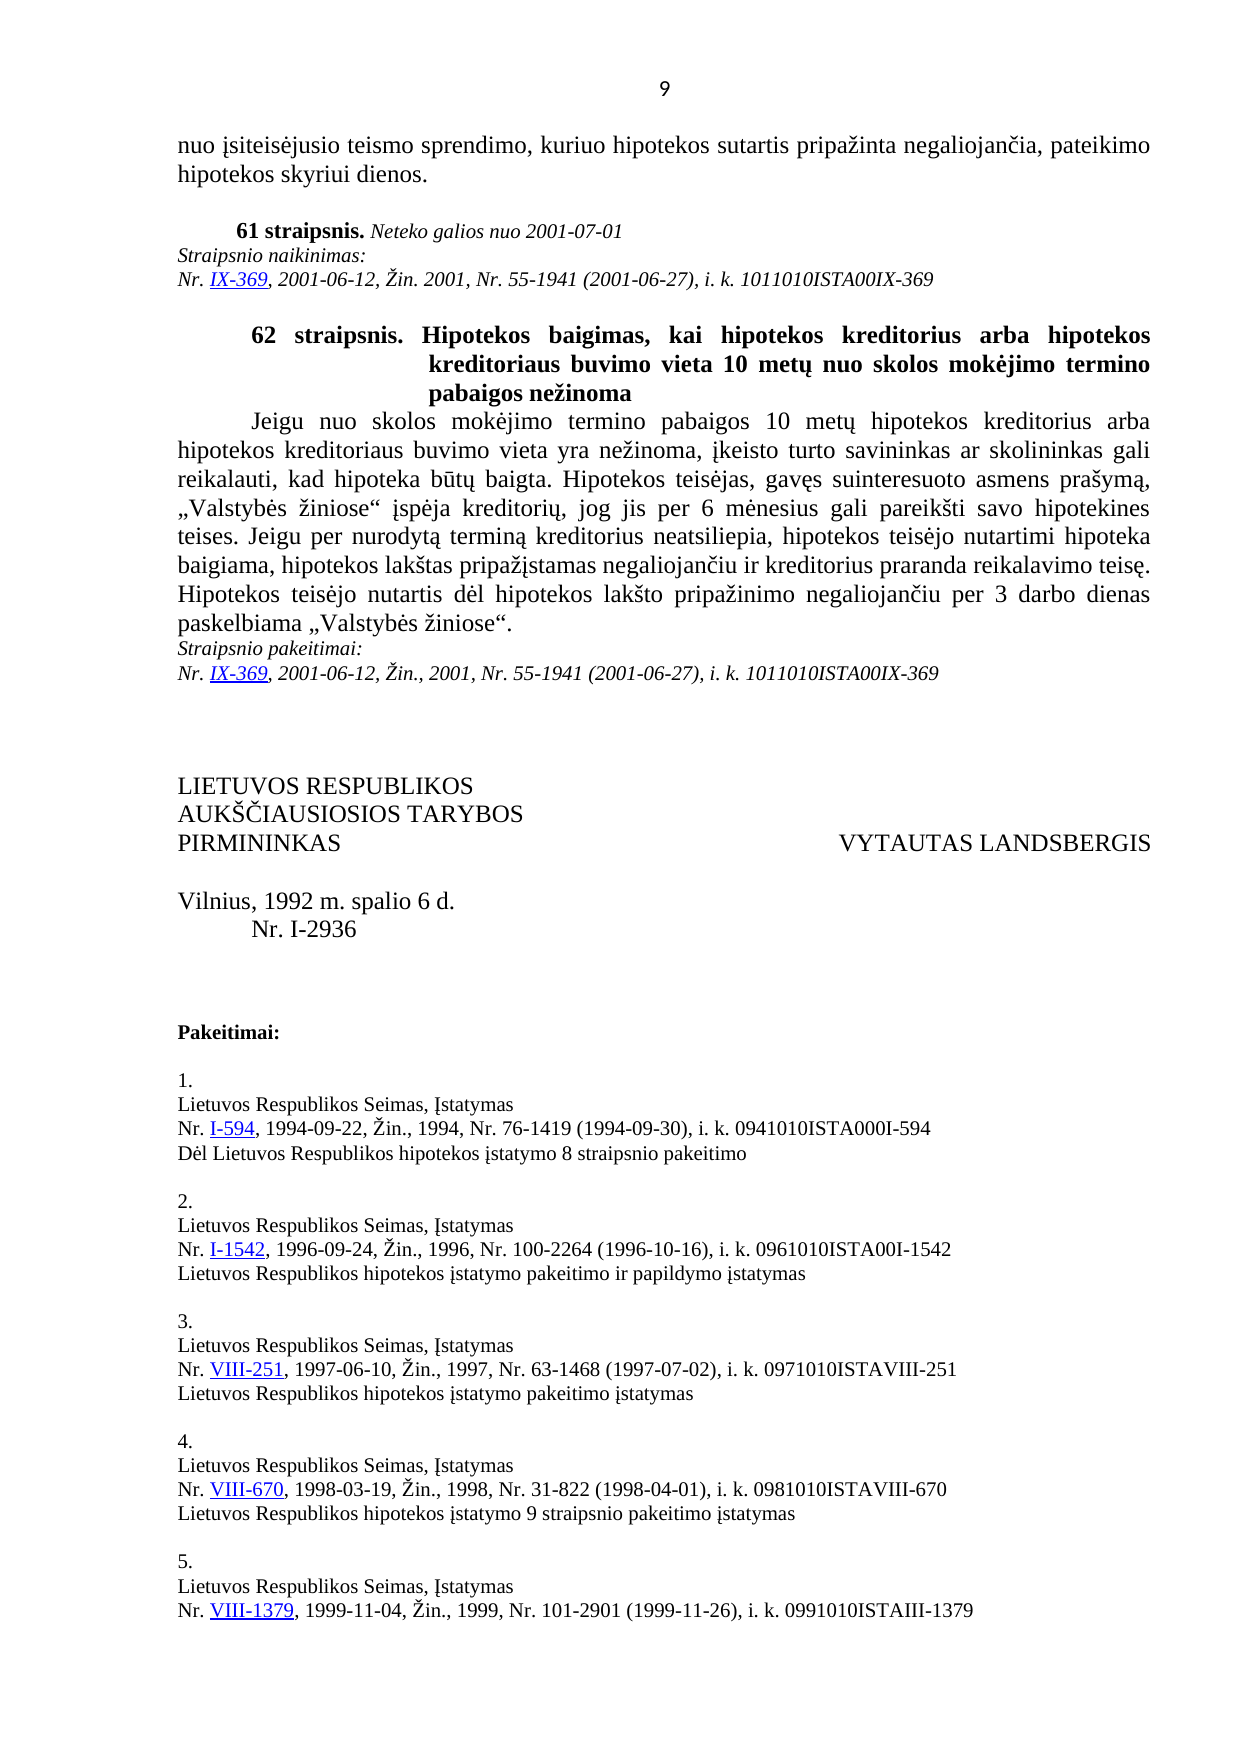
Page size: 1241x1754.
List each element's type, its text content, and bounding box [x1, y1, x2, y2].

text 1. [177, 1068, 1152, 1092]
text Dėl Lietuvos Respublikos hipotekos įstatymo 8 straipsnio pakeitimo [177, 1140, 1152, 1164]
text Lietuvos Respublikos Seimas, Įstatymas [177, 1573, 1152, 1598]
text Lietuvos Respublikos hipotekos įstatymo pakeitimo įstatymas [177, 1381, 1152, 1405]
text Lietuvos Respublikos Seimas, Įstatymas [177, 1453, 1152, 1477]
text Nr. VIII-670, 1998-03-19, Žin., 1998, Nr. 31-822 (1998-04-01), i. k. 0981010ISTAVIII-670 [177, 1477, 1152, 1501]
text 4. [177, 1429, 1152, 1453]
text Nr. VIII-251, 1997-06-10, Žin., 1997, Nr. 63-1468 (1997-07-02), i. k. 0971010ISTAVIII-251 [177, 1357, 1152, 1381]
text Straipsnio pakeitimai: [177, 636, 1152, 660]
text Nr. I-594, 1994-09-22, Žin., 1994, Nr. 76-1419 (1994-09-30), i. k. 0941010ISTA000I-594 [177, 1116, 1152, 1140]
text Nr. I-1542, 1996-09-24, Žin., 1996, Nr. 100-2264 (1996-10-16), i. k. 0961010ISTA00I-1542 [177, 1237, 1152, 1261]
text Nr. I-2936 [177, 914, 1152, 943]
text Lietuvos Respublikos Seimas, Įstatymas [177, 1213, 1152, 1237]
text Pakeitimai: [177, 1020, 1152, 1044]
text Nr. IX-369, 2001-06-12, Žin., 2001, Nr. 55-1941 (2001-06-27), i. k. 1011010ISTA00IX-369 [177, 660, 1152, 684]
text Straipsnio naikinimas: [177, 243, 1152, 267]
text nuo įsiteisėjusio teismo sprendimo, kuriuo hipotekos sutartis pripažinta negaliojančia, pateikimo hipotekos skyriui dienos. [177, 131, 1152, 188]
text AUKŠČIAUSIOSIOS TARYBOS [177, 799, 1152, 828]
text 3. [177, 1309, 1152, 1333]
text Nr. IX-369, 2001-06-12, Žin. 2001, Nr. 55-1941 (2001-06-27), i. k. 1011010ISTA00IX-369 [177, 267, 1152, 291]
text Jeigu nuo skolos mokėjimo termino pabaigos 10 metų hipotekos kreditorius arba hipotekos kreditoriaus buvimo vieta yra nežinoma, įkeisto turto savininkas ar skolininkas gali reikalauti, kad hipoteka būtų baigta. Hipotekos teisėjas, gavęs suinteresuoto asmens prašymą, „Valstybės žiniose“ įspėja kreditorių, jog jis per 6 mėnesius gali pareikšti savo hipotekines teises. Jeigu per nurodytą terminą kreditorius neatsiliepia, hipotekos teisėjo nutartimi hipoteka baigiama, hipotekos lakštas pripažįstamas negaliojančiu ir kreditorius praranda reikalavimo teisę. Hipotekos teisėjo nutartis dėl hipotekos lakšto pripažinimo negaliojančiu per 3 darbo dienas paskelbiama „Valstybės žiniose“. [177, 406, 1152, 636]
text PIRMININKAS VYTAUTAS LANDSBERGIS [177, 828, 1152, 857]
text 5. [177, 1549, 1152, 1573]
text 62 straipsnis. Hipotekos baigimas, kai hipotekos kreditorius arba hipotekos kreditoriaus buvimo vieta 10 metų nuo skolos mokėjimo termino pabaigos nežinoma [251, 320, 1152, 406]
text Vilnius, 1992 m. spalio 6 d. [177, 886, 1152, 914]
text 61 straipsnis. Neteko galios nuo 2001-07-01 [177, 217, 1152, 243]
text Lietuvos Respublikos hipotekos įstatymo pakeitimo ir papildymo įstatymas [177, 1261, 1152, 1285]
text Lietuvos Respublikos Seimas, Įstatymas [177, 1333, 1152, 1357]
text 2. [177, 1188, 1152, 1213]
text Nr. VIII-1379, 1999-11-04, Žin., 1999, Nr. 101-2901 (1999-11-26), i. k. 0991010ISTAIII-1379 [177, 1598, 1152, 1622]
text Lietuvos Respublikos Seimas, Įstatymas [177, 1092, 1152, 1116]
text LIETUVOS RESPUBLIKOS [177, 771, 1152, 799]
text Lietuvos Respublikos hipotekos įstatymo 9 straipsnio pakeitimo įstatymas [177, 1501, 1152, 1525]
